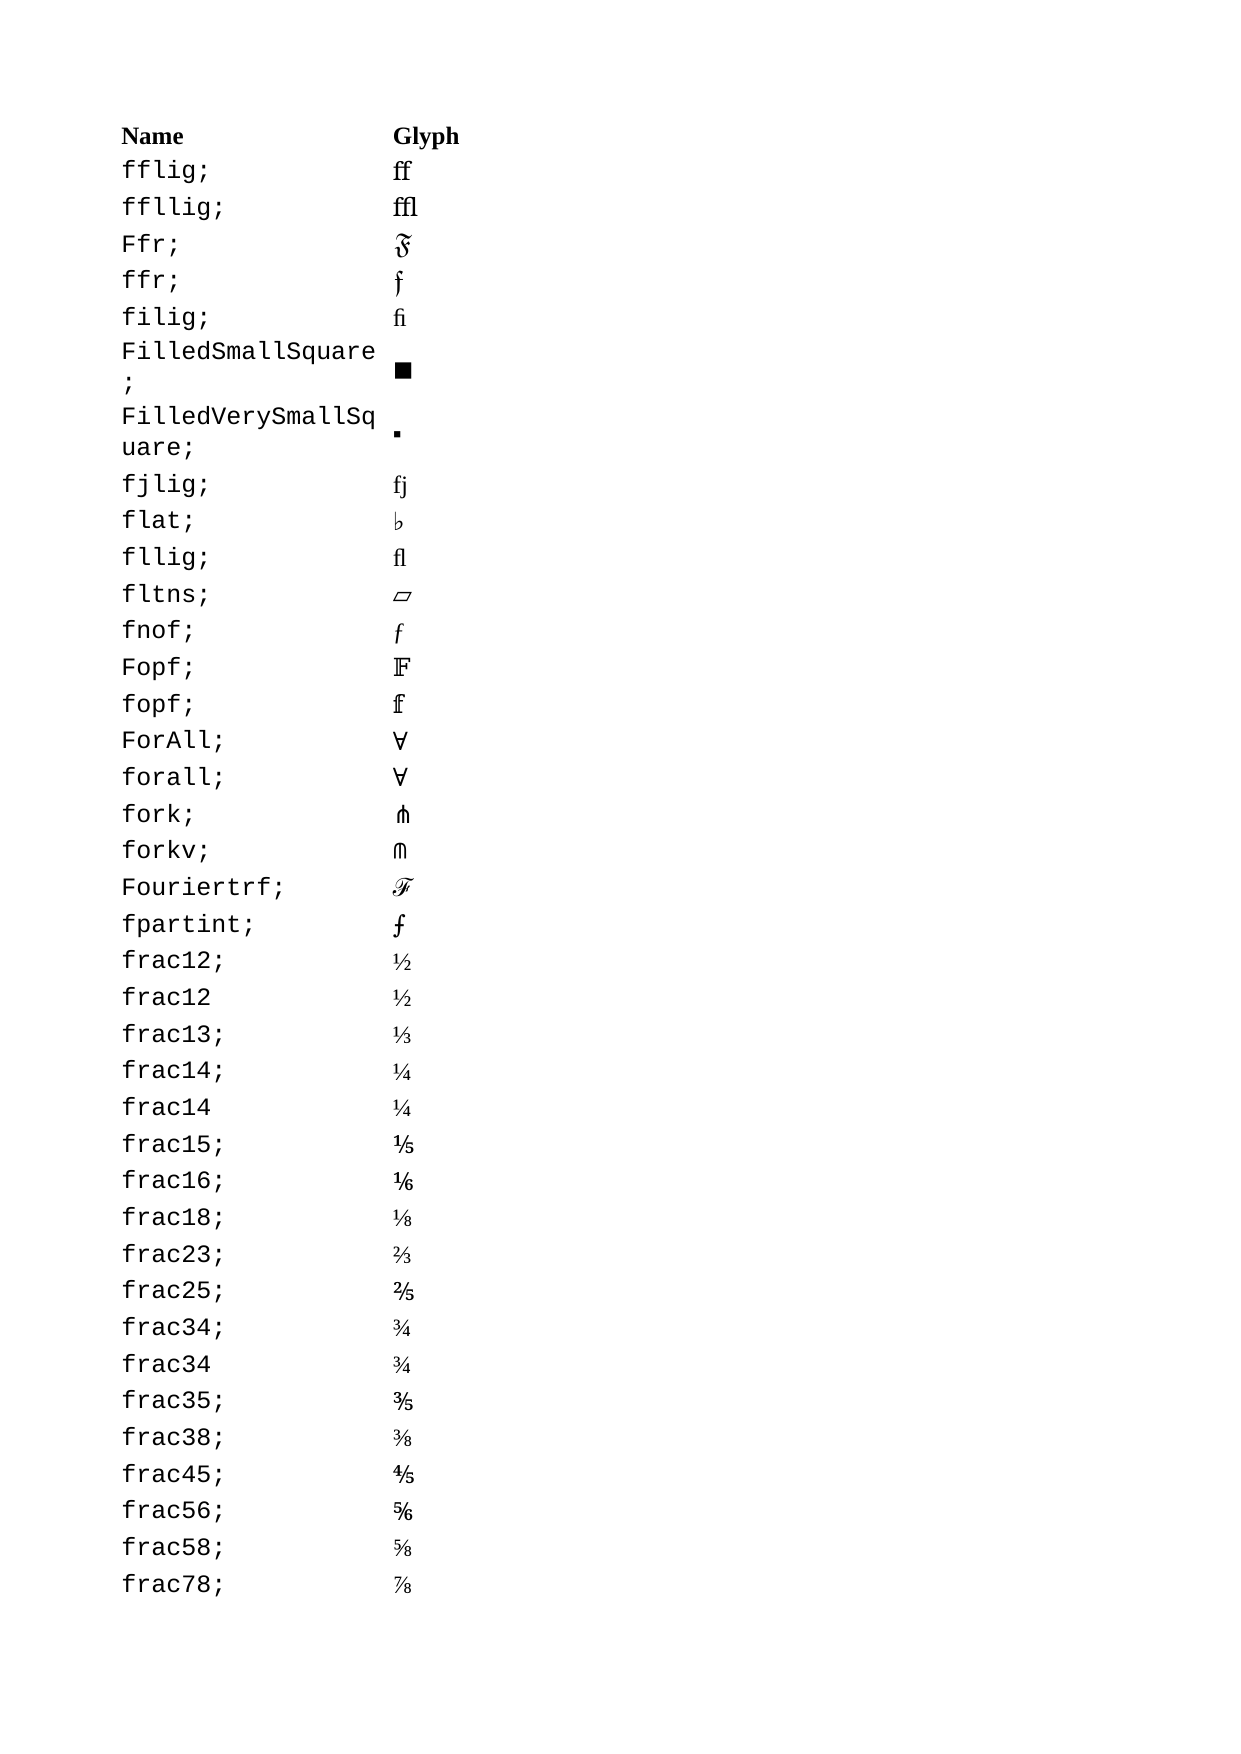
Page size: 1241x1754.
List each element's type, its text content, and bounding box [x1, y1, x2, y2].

table_cell frac12 [118, 979, 390, 1016]
table_cell fork; [118, 796, 390, 833]
table_cell 𝔽 [390, 649, 631, 686]
table_cell ⅘ [390, 1456, 631, 1493]
table_cell fnof; [118, 613, 390, 649]
table_cell Ffr; [118, 226, 390, 263]
table_cell 𝔉 [390, 226, 631, 263]
table_cell Fouriertrf; [118, 869, 390, 906]
table_cell ﬂ [390, 539, 631, 576]
table_cell fflig; [118, 153, 390, 189]
table_cell ¼ [390, 1089, 631, 1126]
table_cell ½ [390, 979, 631, 1016]
table_cell ∀ [390, 723, 631, 759]
table_cell ForAll; [118, 723, 390, 759]
table_cell frac14; [118, 1053, 390, 1089]
table_cell frac15; [118, 1126, 390, 1163]
table_cell ℱ [390, 869, 631, 906]
table_cell fopf; [118, 686, 390, 723]
table_cell filig; [118, 299, 390, 336]
table_cell ⅙ [390, 1163, 631, 1199]
table_cell forkv; [118, 833, 390, 869]
table_cell ▪ [390, 401, 631, 466]
table_cell fllig; [118, 539, 390, 576]
table_cell ﬁ [390, 299, 631, 336]
table_cell ffr; [118, 263, 390, 299]
table_cell ⨍ [390, 906, 631, 943]
table_cell frac38; [118, 1419, 390, 1456]
table_cell ¼ [390, 1053, 631, 1089]
table_cell ⫙ [390, 833, 631, 869]
table_cell FilledSmallSquare; [118, 336, 390, 401]
table_cell ⋔ [390, 796, 631, 833]
table_cell frac35; [118, 1383, 390, 1419]
table_cell 𝔣 [390, 263, 631, 299]
table_cell frac16; [118, 1163, 390, 1199]
table_cell ⅓ [390, 1016, 631, 1053]
table_cell ▱ [390, 576, 631, 613]
table_cell frac34 [118, 1346, 390, 1383]
table_cell fltns; [118, 576, 390, 613]
table_cell 𝕗 [390, 686, 631, 723]
table_cell ﬄ [390, 189, 631, 226]
table_cell ½ [390, 943, 631, 979]
table_cell fpartint; [118, 906, 390, 943]
table_header Glyph [390, 118, 631, 153]
table_cell frac25; [118, 1273, 390, 1309]
table_cell ⅛ [390, 1199, 631, 1236]
table_cell frac23; [118, 1236, 390, 1273]
table_cell frac34; [118, 1309, 390, 1346]
table_cell ﬀ [390, 153, 631, 189]
table_cell frac18; [118, 1199, 390, 1236]
table_cell frac14 [118, 1089, 390, 1126]
table_cell frac78; [118, 1566, 390, 1603]
table_cell ◼ [390, 336, 631, 401]
table_cell flat; [118, 503, 390, 539]
table_cell FilledVerySmallSquare; [118, 401, 390, 466]
table_cell frac12; [118, 943, 390, 979]
table_cell ¾ [390, 1309, 631, 1346]
table_cell forall; [118, 759, 390, 796]
table_cell ffllig; [118, 189, 390, 226]
table_cell Fopf; [118, 649, 390, 686]
table_cell ⅖ [390, 1273, 631, 1309]
table_cell ♭ [390, 503, 631, 539]
table_cell ⅜ [390, 1419, 631, 1456]
table_cell frac13; [118, 1016, 390, 1053]
table_cell frac58; [118, 1529, 390, 1566]
table_cell ⅞ [390, 1566, 631, 1603]
table_cell fj [390, 466, 631, 503]
table_header Name [118, 118, 390, 153]
table_cell ⅕ [390, 1126, 631, 1163]
table_cell fjlig; [118, 466, 390, 503]
table_cell ƒ [390, 613, 631, 649]
table_cell ∀ [390, 759, 631, 796]
table_cell ¾ [390, 1346, 631, 1383]
table_cell ⅚ [390, 1493, 631, 1529]
table_cell frac56; [118, 1493, 390, 1529]
table_cell frac45; [118, 1456, 390, 1493]
table_cell ⅝ [390, 1529, 631, 1566]
table_cell ⅔ [390, 1236, 631, 1273]
table_cell ⅗ [390, 1383, 631, 1419]
